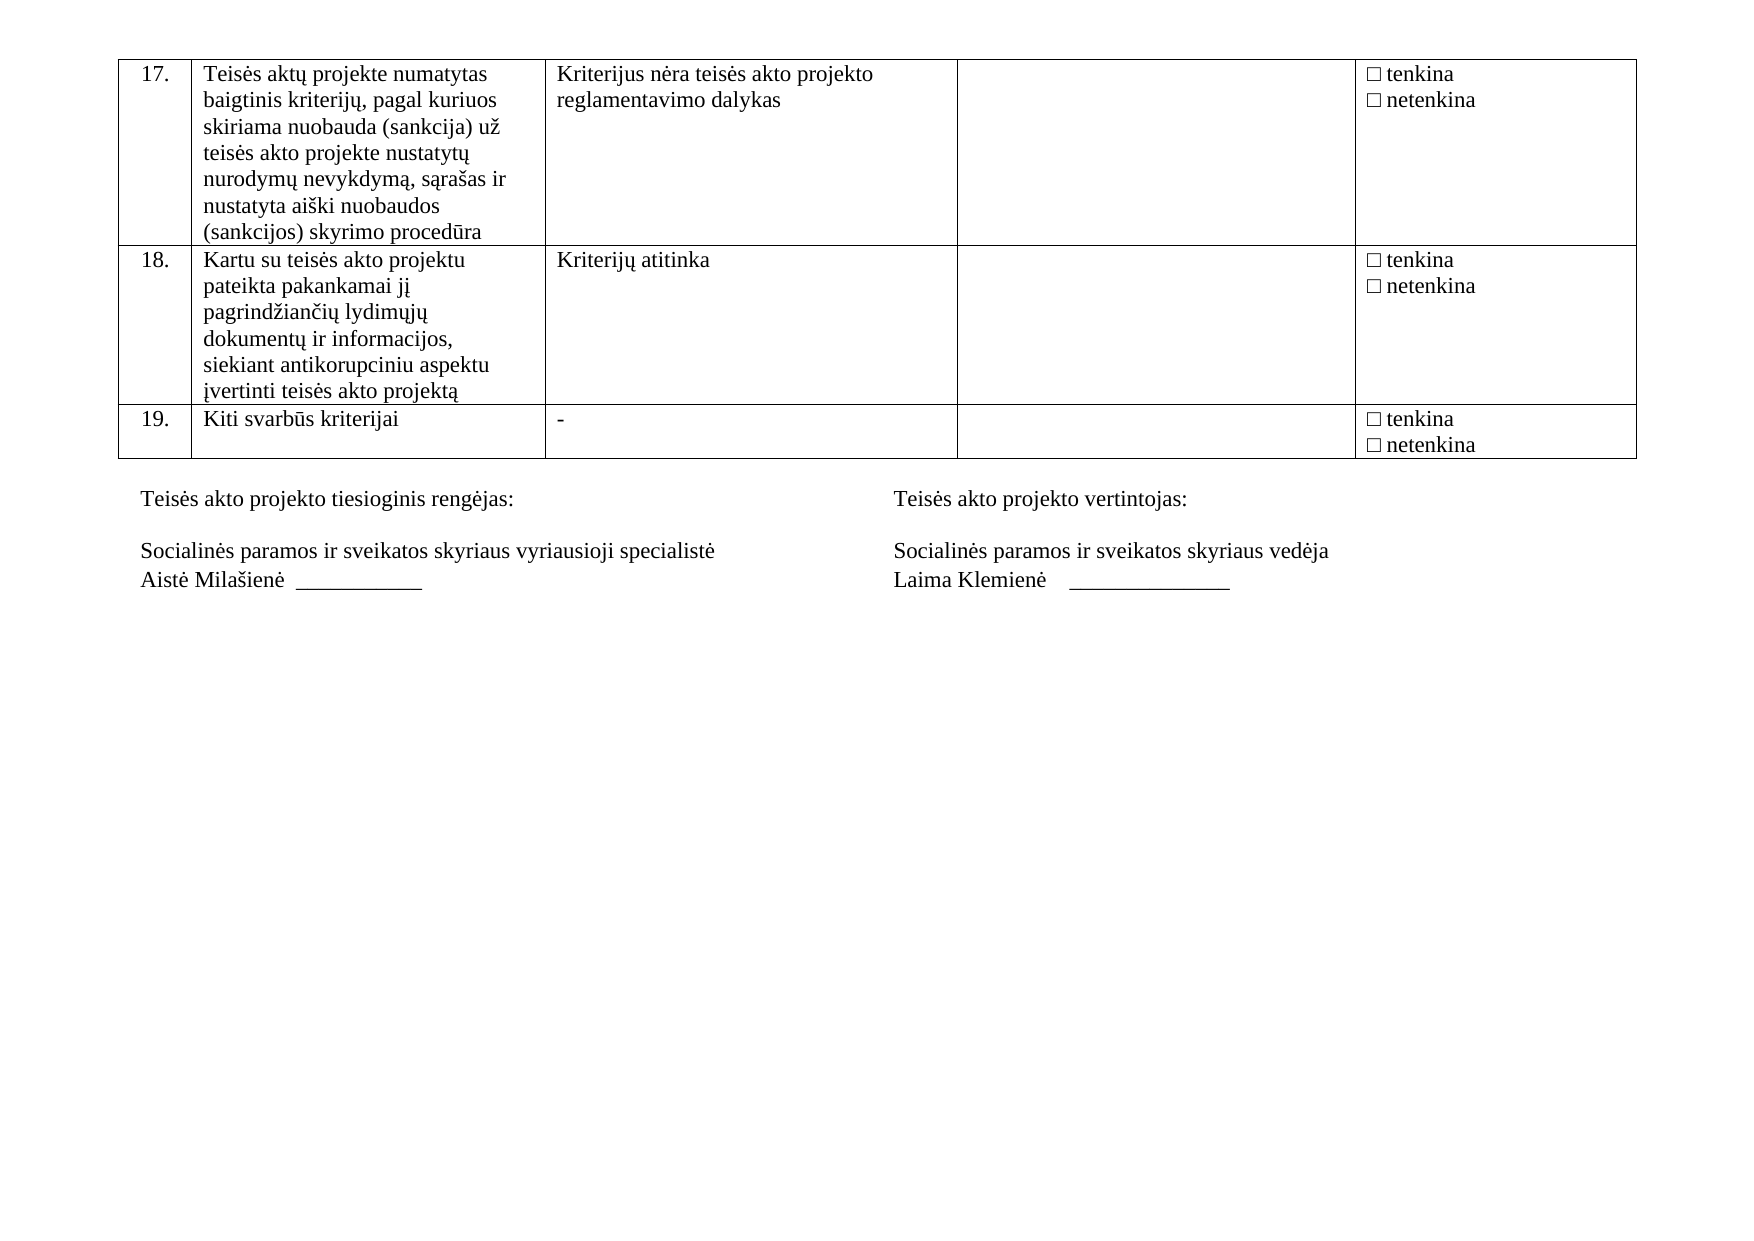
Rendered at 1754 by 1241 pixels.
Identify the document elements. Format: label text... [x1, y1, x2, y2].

table_cell □ tenkina □ netenkina [1356, 60, 1636, 244]
table_cell □ tenkina □ netenkina [1356, 246, 1636, 404]
table_cell Kriterijus nėra teisės akto projekto reglamentavimo dalykas [546, 60, 957, 244]
table_cell [118, 459, 129, 538]
table_cell [1637, 404, 1727, 457]
table_cell [118, 566, 129, 595]
table_cell [1314, 458, 1727, 538]
table_cell [531, 459, 882, 538]
table_cell 18. [119, 246, 191, 404]
table_cell Kiti svarbūs kriterijai [192, 405, 545, 457]
table_cell Aistė Milašienė ___________ [129, 566, 531, 595]
table_cell Teisės akto projekto tiesioginis rengėjas: [129, 459, 531, 538]
table_cell Socialinės paramos ir sveikatos skyriaus vyriausioji specialistė [129, 538, 882, 566]
table_cell □ tenkina □ netenkina [1356, 405, 1636, 457]
table_cell [118, 538, 129, 566]
table_cell Kriterijų atitinka [546, 246, 957, 404]
table_cell [118, 595, 129, 653]
table_cell [958, 60, 1355, 244]
table_cell [531, 566, 882, 595]
table_cell [129, 595, 531, 653]
table_cell Socialinės paramos ir sveikatos skyriaus vedėja [882, 538, 1727, 566]
table_cell [882, 595, 1314, 653]
table_cell [958, 405, 1355, 457]
table_cell Teisės aktų projekte numatytas baigtinis kriterijų, pagal kuriuos skiriama nuobauda (sankcija) už teisės akto projekte nustatytų nurodymų nevykdymą, sąrašas ir nustatyta aiški nuobaudos (sankcijos) skyrimo procedūra [192, 60, 545, 244]
table_cell 17. [119, 60, 191, 244]
table_cell 19. [119, 405, 191, 457]
table_cell [1314, 595, 1727, 653]
table_cell [1637, 245, 1727, 404]
table_cell [958, 246, 1355, 404]
table_cell - [546, 405, 957, 457]
table_cell [531, 595, 882, 653]
table_cell Kartu su teisės akto projektu pateikta pakankamai jį pagrindžiančių lydimųjų dokumentų ir informacijos, siekiant antikorupciniu aspektu įvertinti teisės akto projektą [192, 246, 545, 404]
table_cell [1314, 566, 1727, 595]
table_cell [1637, 59, 1727, 244]
table_cell Laima Klemienė ______________ [882, 566, 1314, 595]
table_cell Teisės akto projekto vertintojas: [882, 459, 1314, 538]
